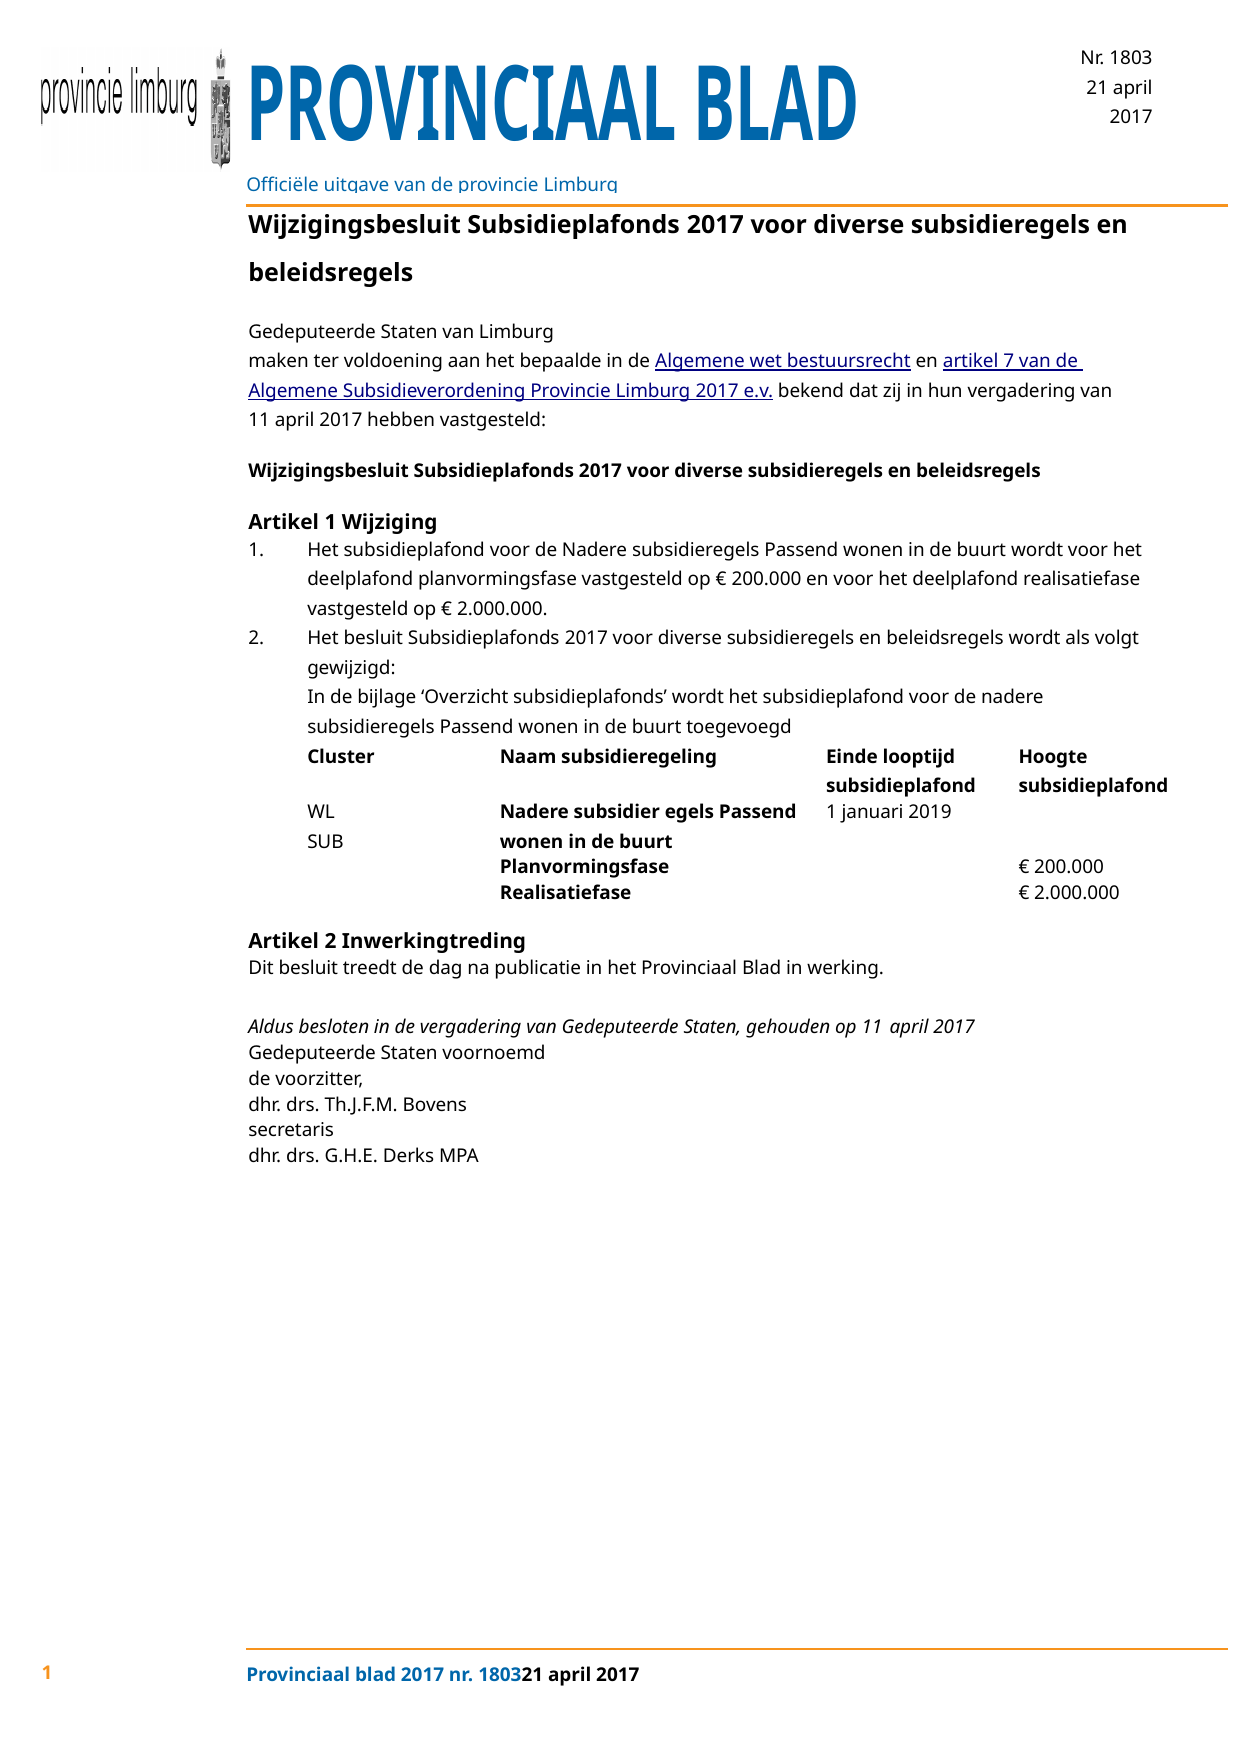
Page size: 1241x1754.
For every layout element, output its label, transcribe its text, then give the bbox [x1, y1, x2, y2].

table_header Cluster [307, 743, 499, 798]
list Het subsidieplafond voor de Nadere subsidieregels Passend wonen in de buurt wordt voor het deelplafond planvormingsfase vastgesteld op € 200.000 en voor het deelplafond realisatiefase vastgesteld op € 2.000.000. [248, 536, 1152, 621]
text Artikel 1 Wijziging [248, 507, 1152, 536]
picture [41, 47, 231, 172]
text Gedeputeerde Staten van Limburg [248, 318, 1152, 344]
table_cell [1018, 798, 1211, 854]
table_header Hoogte subsidieplafond [1018, 743, 1211, 798]
text Aldus besloten in de vergadering van Gedeputeerde Staten, gehouden op 11 april 2017 [248, 1014, 1152, 1039]
table_cell 1 januari 2019 [826, 798, 1018, 905]
text Dit besluit treedt de dag na publicatie in het Provinciaal Blad in werking. [248, 954, 1152, 980]
table_cell € 200.000 [1018, 854, 1211, 879]
table_header Naam subsidieregeling [500, 743, 826, 798]
list Het besluit Subsidieplafonds 2017 voor diverse subsidieregels en beleidsregels wordt als volgt gewijzigd: [248, 624, 1152, 680]
table_cell Planvormingsfase [500, 854, 826, 879]
text maken ter voldoening aan het bepaalde in de Algemene wet bestuursrecht en artikel 7 van de Algemene Subsidieverordening Provincie Limburg 2017 e.v. bekend dat zij in hun vergadering van 11 april 2017 hebben vastgesteld: [248, 347, 1152, 432]
text dhr. drs. Th.J.F.M. Bovens [248, 1091, 1152, 1117]
table_cell € 2.000.000 [1018, 879, 1211, 905]
table_cell Nadere subsidier egels Passend wonen in de buurt [500, 798, 826, 854]
text Wijzigingsbesluit Subsidieplafonds 2017 voor diverse subsidieregels en beleidsregels [248, 207, 1152, 288]
table_cell WL SUB [307, 798, 499, 905]
text Artikel 2 Inwerkingtreding [248, 926, 1152, 954]
text Gedeputeerde Staten voornoemd [248, 1039, 1152, 1065]
text Wijzigingsbesluit Subsidieplafonds 2017 voor diverse subsidieregels en beleidsregels [248, 457, 1152, 483]
table_header Einde looptijd subsidieplafond [826, 743, 1018, 798]
table_cell Realisatiefase [500, 879, 826, 905]
list In de bijlage ‘Overzicht subsidieplafonds’ wordt het subsidieplafond voor de nadere subsidieregels Passend wonen in de buurt toegevoegd [248, 684, 1152, 739]
text de voorzitter, [248, 1065, 1152, 1091]
text secretaris [248, 1117, 1152, 1142]
text dhr. drs. G.H.E. Derks MPA [248, 1142, 1152, 1168]
